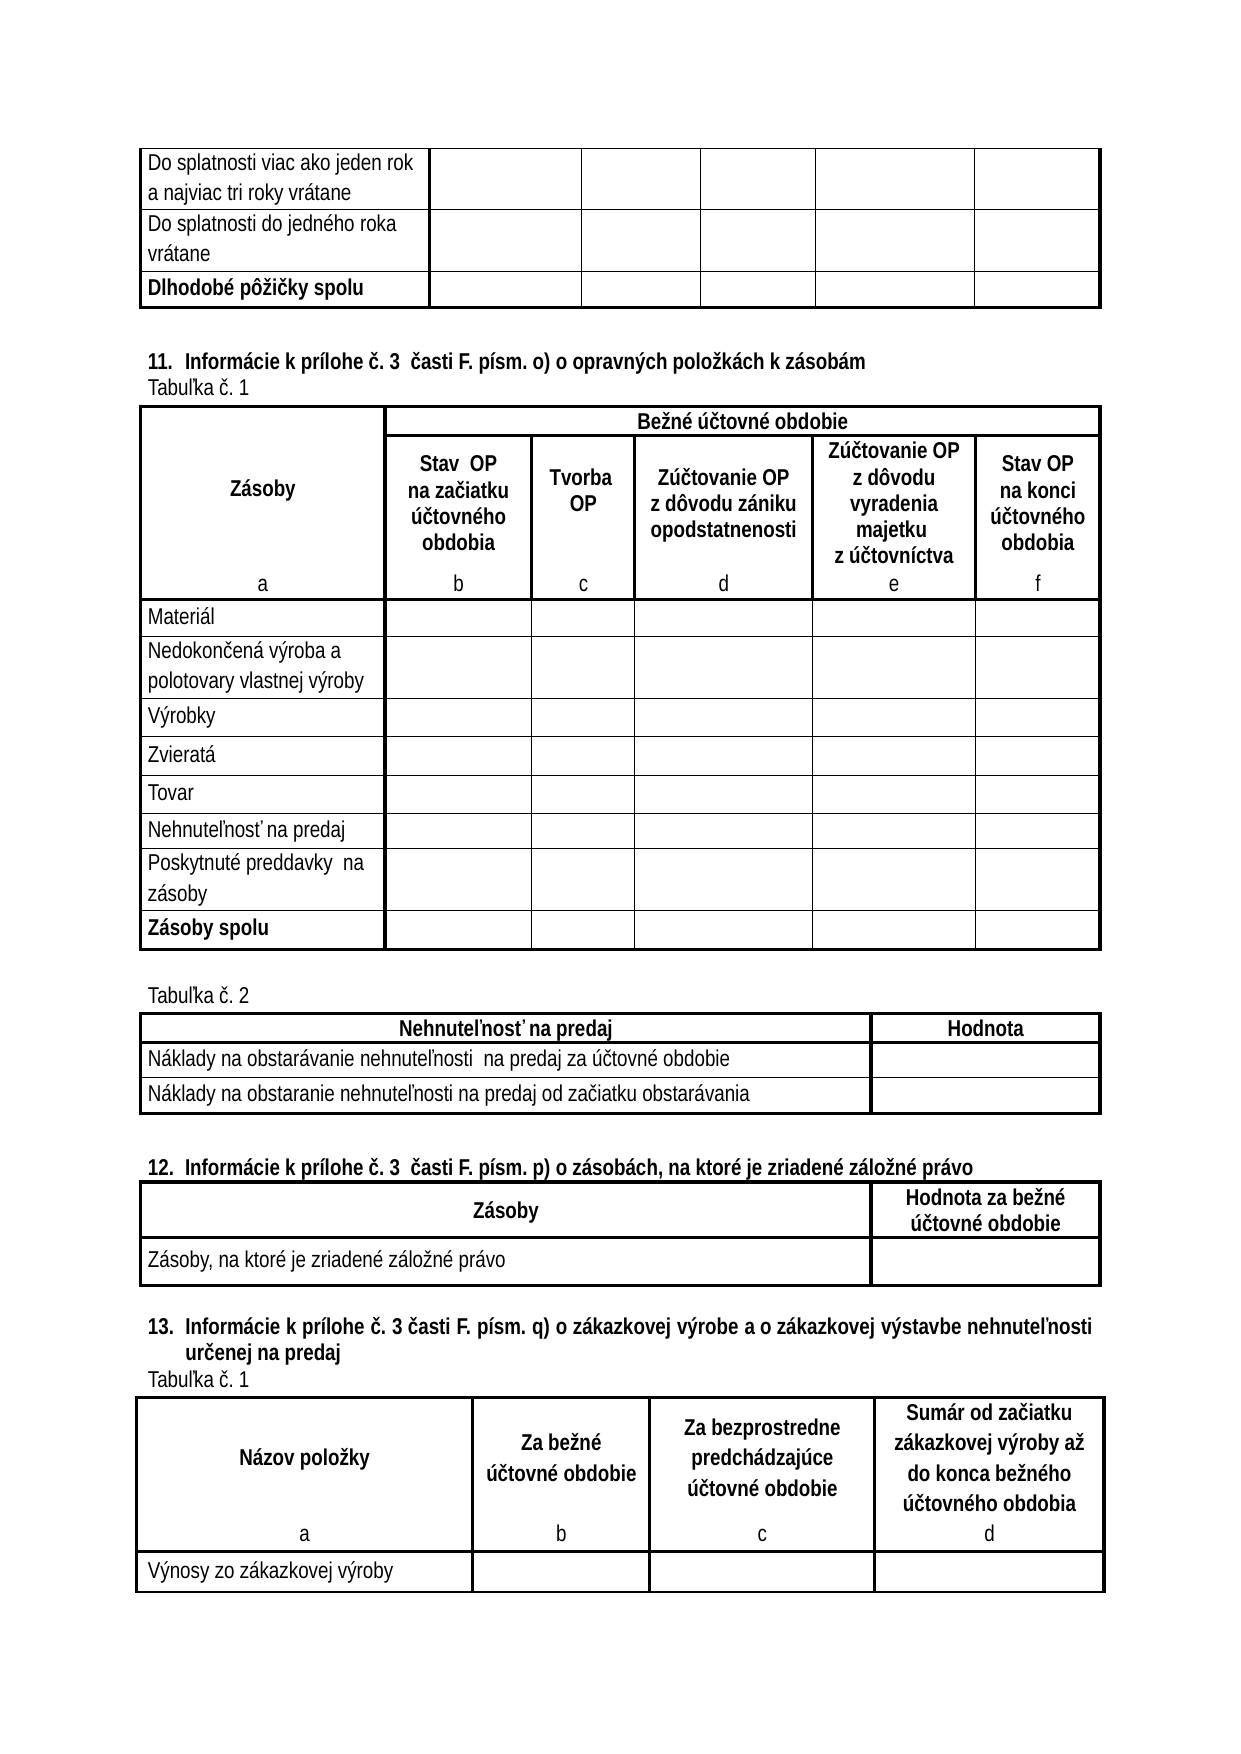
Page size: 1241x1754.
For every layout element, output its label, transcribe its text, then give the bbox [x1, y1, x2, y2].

table_cell Výnosy zo zákazkovej výroby [138, 1553, 471, 1591]
table_cell a [138, 1520, 471, 1550]
table_cell [651, 1553, 873, 1591]
table_header Zásoby [142, 408, 383, 569]
table_cell [532, 849, 634, 910]
text Tabuľka č. 1 [148, 374, 1093, 401]
table_cell [387, 637, 531, 698]
table_cell Materiál [142, 601, 383, 636]
table_cell e [814, 569, 974, 598]
table_header Za bezprostredne predchádzajúce účtovné obdobie [651, 1399, 873, 1520]
table_cell [387, 911, 531, 948]
table_cell [532, 637, 634, 698]
table_cell [976, 699, 1098, 736]
table_cell [813, 699, 975, 736]
table_cell [635, 814, 812, 848]
table_cell a [142, 569, 383, 598]
table_cell Nedokončená výroba a polotovary vlastnej výroby [142, 637, 383, 698]
table_cell [387, 601, 531, 636]
title Informácie k prílohe č. 3 časti F. písm. q) o zákazkovej výrobe a o zákazkovej výstavbe nehnuteľnosti určenej na predaj [148, 1313, 1093, 1366]
table_cell [431, 149, 581, 209]
table_cell [813, 814, 975, 848]
table_cell Poskytnuté preddavky na zásoby [142, 849, 383, 910]
table_cell [532, 776, 634, 813]
table_cell f [977, 569, 1098, 598]
table_cell [635, 849, 812, 910]
table_cell [813, 776, 975, 813]
table_cell [701, 272, 815, 306]
table_cell [387, 737, 531, 774]
table_cell d [876, 1520, 1102, 1550]
text Tabuľka č. 1 [148, 1366, 1093, 1392]
table_cell Stav OP na začiatku účtovného obdobia [387, 437, 530, 569]
table_cell [635, 737, 812, 774]
table_cell c [533, 569, 633, 598]
table_cell Zvieratá [142, 737, 383, 774]
table_cell d [636, 569, 811, 598]
table_cell [816, 210, 974, 271]
table_cell [976, 911, 1098, 948]
table_cell [975, 272, 1098, 306]
table_cell [813, 911, 975, 948]
table_cell [976, 776, 1098, 813]
table_cell Zúčtovanie OP z dôvodu vyradenia majetku z účtovníctva [814, 437, 974, 569]
table_cell [816, 149, 974, 209]
table_cell c [651, 1520, 873, 1550]
table_cell Tovar [142, 776, 383, 813]
table_cell Tvorba OP [533, 437, 633, 569]
table_cell [873, 1044, 1098, 1077]
table_cell Náklady na obstaranie nehnuteľnosti na predaj od začiatku obstarávania [142, 1078, 869, 1112]
title Informácie k prílohe č. 3 časti F. písm. p) o zásobách, na ktoré je zriadené záložné právo [148, 1154, 1093, 1180]
table_cell b [387, 569, 530, 598]
table_cell [813, 637, 975, 698]
title Informácie k prílohe č. 3 časti F. písm. o) o opravných položkách k zásobám [148, 348, 1093, 374]
table_cell [387, 776, 531, 813]
table_header Zásoby [142, 1184, 869, 1236]
table_cell [387, 849, 531, 910]
table_cell [701, 149, 815, 209]
table_cell [976, 814, 1098, 848]
table_cell [582, 272, 700, 306]
table_cell [635, 776, 812, 813]
table_cell [876, 1553, 1102, 1591]
table_cell [582, 149, 700, 209]
table_header Hodnota [873, 1015, 1098, 1041]
table_cell [976, 849, 1098, 910]
table_cell [387, 699, 531, 736]
table_cell [635, 637, 812, 698]
table_cell [635, 601, 812, 636]
table_header Bežné účtovné obdobie [387, 408, 1098, 434]
table_cell Do splatnosti viac ako jeden rok a najviac tri roky vrátane [142, 149, 428, 209]
table_cell Zásoby, na ktoré je zriadené záložné právo [142, 1239, 869, 1283]
table_cell [431, 272, 581, 306]
table_cell Zúčtovanie OP z dôvodu zániku opodstatnenosti [636, 437, 811, 569]
text Tabuľka č. 2 [148, 982, 1093, 1008]
table_header Nehnuteľnosť na predaj [142, 1015, 869, 1041]
table_cell [474, 1553, 648, 1591]
table_cell Náklady na obstarávanie nehnuteľnosti na predaj za účtovné obdobie [142, 1044, 869, 1077]
table_header Hodnota za bežné účtovné obdobie [873, 1184, 1098, 1236]
table_cell [532, 699, 634, 736]
table_cell [532, 601, 634, 636]
table_cell [532, 814, 634, 848]
table_cell [816, 272, 974, 306]
table_cell b [474, 1520, 648, 1550]
table_cell [813, 849, 975, 910]
table_cell [701, 210, 815, 271]
table_header Za bežné účtovné obdobie [474, 1399, 648, 1520]
table_cell [975, 210, 1098, 271]
table_cell Do splatnosti do jedného roka vrátane [142, 210, 428, 271]
table_header Názov položky [138, 1399, 471, 1520]
table_cell [431, 210, 581, 271]
table_cell [976, 637, 1098, 698]
table_cell [532, 737, 634, 774]
table_cell [976, 601, 1098, 636]
table_cell [813, 601, 975, 636]
table_cell [975, 149, 1098, 209]
table_cell Výrobky [142, 699, 383, 736]
table_cell Nehnuteľnosť na predaj [142, 814, 383, 848]
table_cell [582, 210, 700, 271]
table_cell Zásoby spolu [142, 911, 383, 948]
table_cell Dlhodobé pôžičky spolu [142, 272, 428, 306]
table_cell [873, 1078, 1098, 1112]
table_cell [635, 699, 812, 736]
table_cell [813, 737, 975, 774]
table_cell Stav OP na konci účtovného obdobia [977, 437, 1098, 569]
table_cell [532, 911, 634, 948]
table_cell [635, 911, 812, 948]
table_header Sumár od začiatku zákazkovej výroby až do konca bežného účtovného obdobia [876, 1399, 1102, 1520]
table_cell [873, 1239, 1098, 1283]
table_cell [976, 737, 1098, 774]
table_cell [387, 814, 531, 848]
